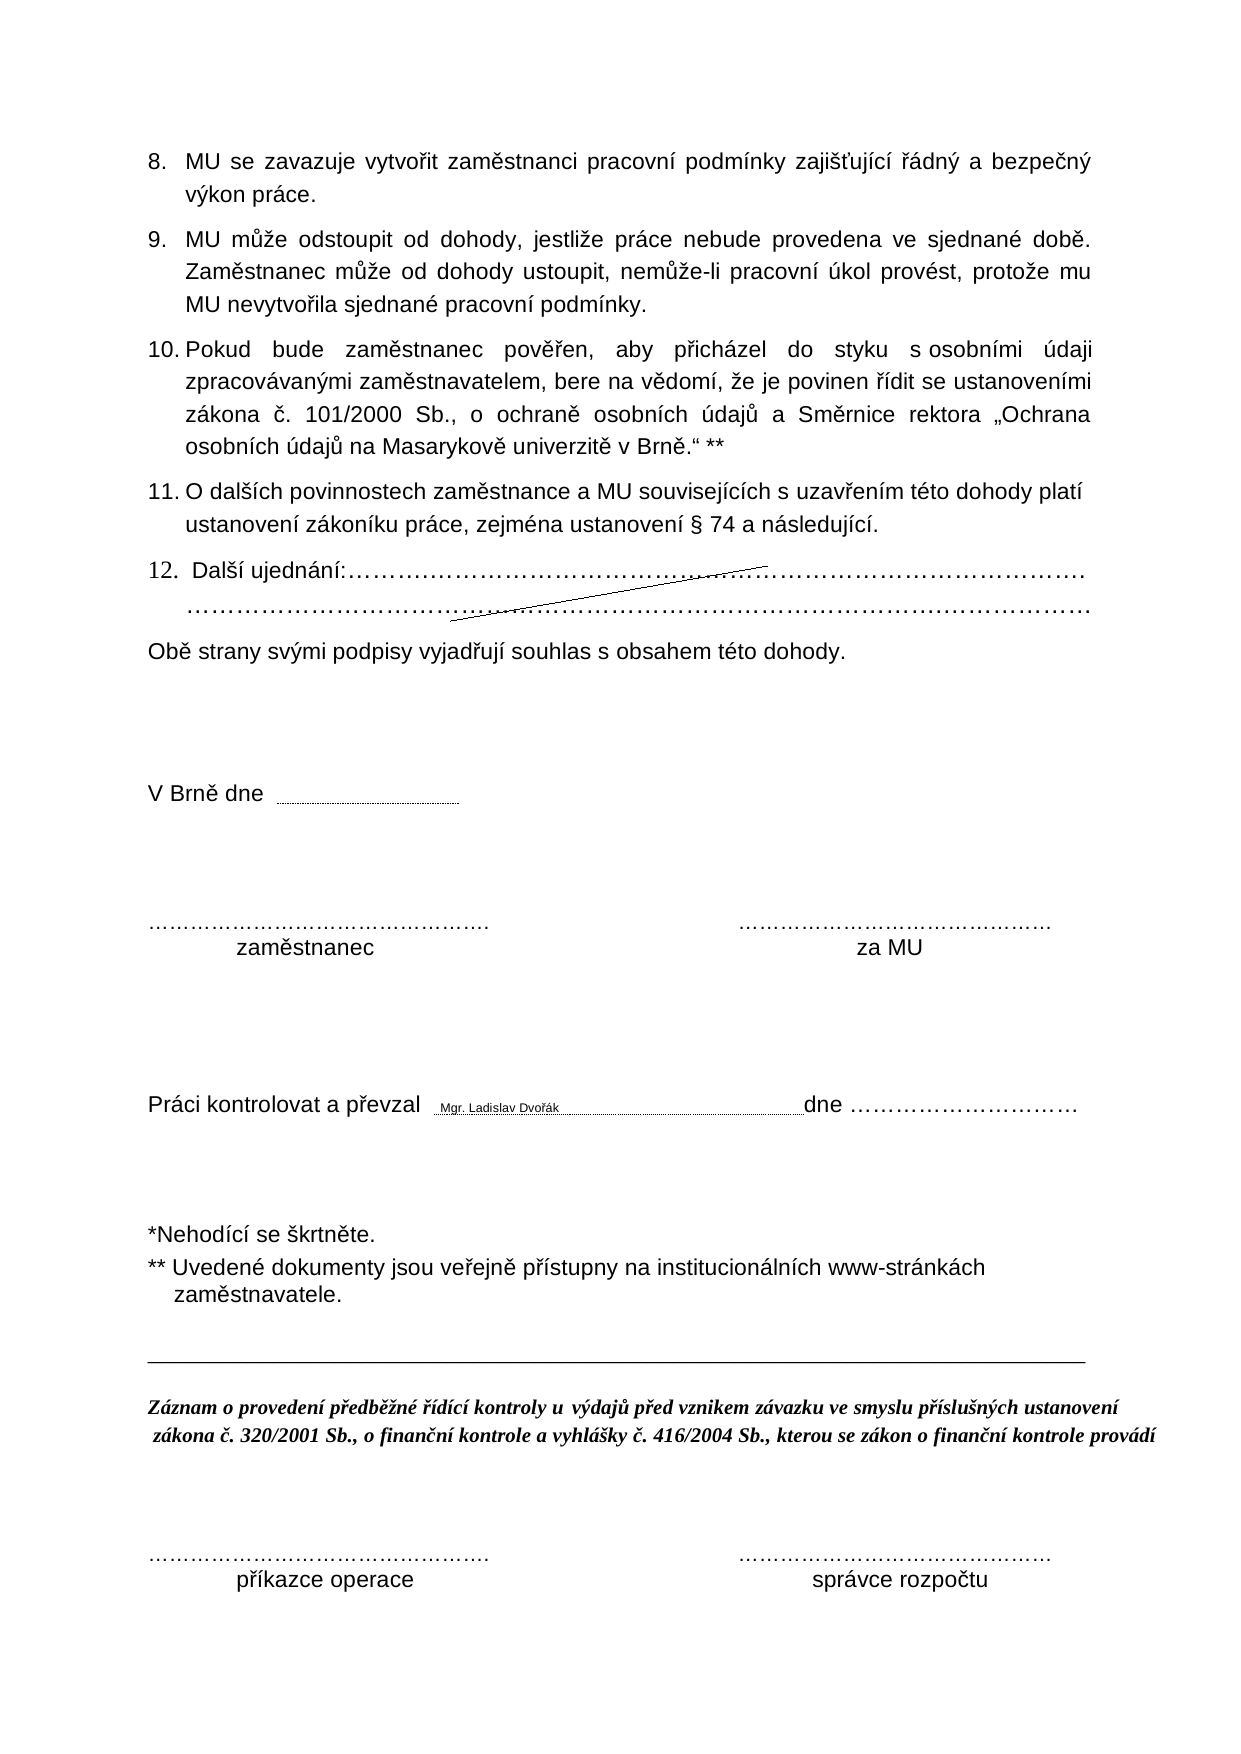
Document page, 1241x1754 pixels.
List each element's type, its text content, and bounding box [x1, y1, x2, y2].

text Obě strany svými podpisy vyjadřují souhlas s obsahem této dohody. [148, 637, 1093, 664]
list MU se zavazuje vytvořit zaměstnanci pracovní podmínky zajišťující řádný a bezpečný výkon práce. [148, 148, 1093, 207]
text ** Uvedené dokumenty jsou veřejně přístupny na institucionálních www-stránkách zaměstnavatele. [148, 1253, 1093, 1307]
text …………………………………………. ……………………………………… [148, 1541, 1093, 1566]
list MU může odstoupit od dohody, jestliže práce nebude provedena ve sjednané době. Zaměstnanec může od dohody ustoupit, nemůže-li pracovní úkol provést, protože mu MU nevytvořila sjednané pracovní podmínky. [148, 225, 1093, 317]
text příkazce operace správce rozpočtu [148, 1566, 1093, 1593]
text ___________________________________________________________________________ [148, 1337, 1093, 1366]
text V Brně dne [148, 780, 1093, 807]
list Pokud bude zaměstnanec pověřen, aby přicházel do styku s osobními údaji zpracovávanými zaměstnavatelem, bere na vědomí, že je povinen řídit se ustanoveními zákona č. 101/2000 Sb., o ochraně osobních údajů a Směrnice rektora „Ochrana osobních údajů na Masarykově univerzitě v Brně.“ ** [148, 335, 1093, 460]
text *Nehodící se škrtněte. [148, 1221, 1093, 1248]
list O dalších povinnostech zaměstnance a MU souvisejících s uzavřením této dohody platí ustanovení zákoníku práce, zejména ustanovení § 74 a následující. [148, 478, 1093, 537]
text zaměstnanec za MU [148, 934, 1093, 961]
text Práci kontrolovat a převzal Mgr. Ladislav Dvořák dne ………………………… [148, 1091, 1093, 1118]
list Další ujednání:……….……………………………………………………………………. ……………………………………………………………………………….……………… [148, 555, 1093, 619]
table_header Záznam o provedení předběžné řídící kontroly u výdajů před vznikem závazku ve smyslu příslušných ustanovení zákona č. 320/2001 Sb., o finanční kontrole a vyhlášky č. 416/2004 Sb., kterou se zákon o finanční kontrole provádí [136, 1366, 1196, 1447]
text …………………………………………. ……………………………………… [148, 910, 1093, 934]
